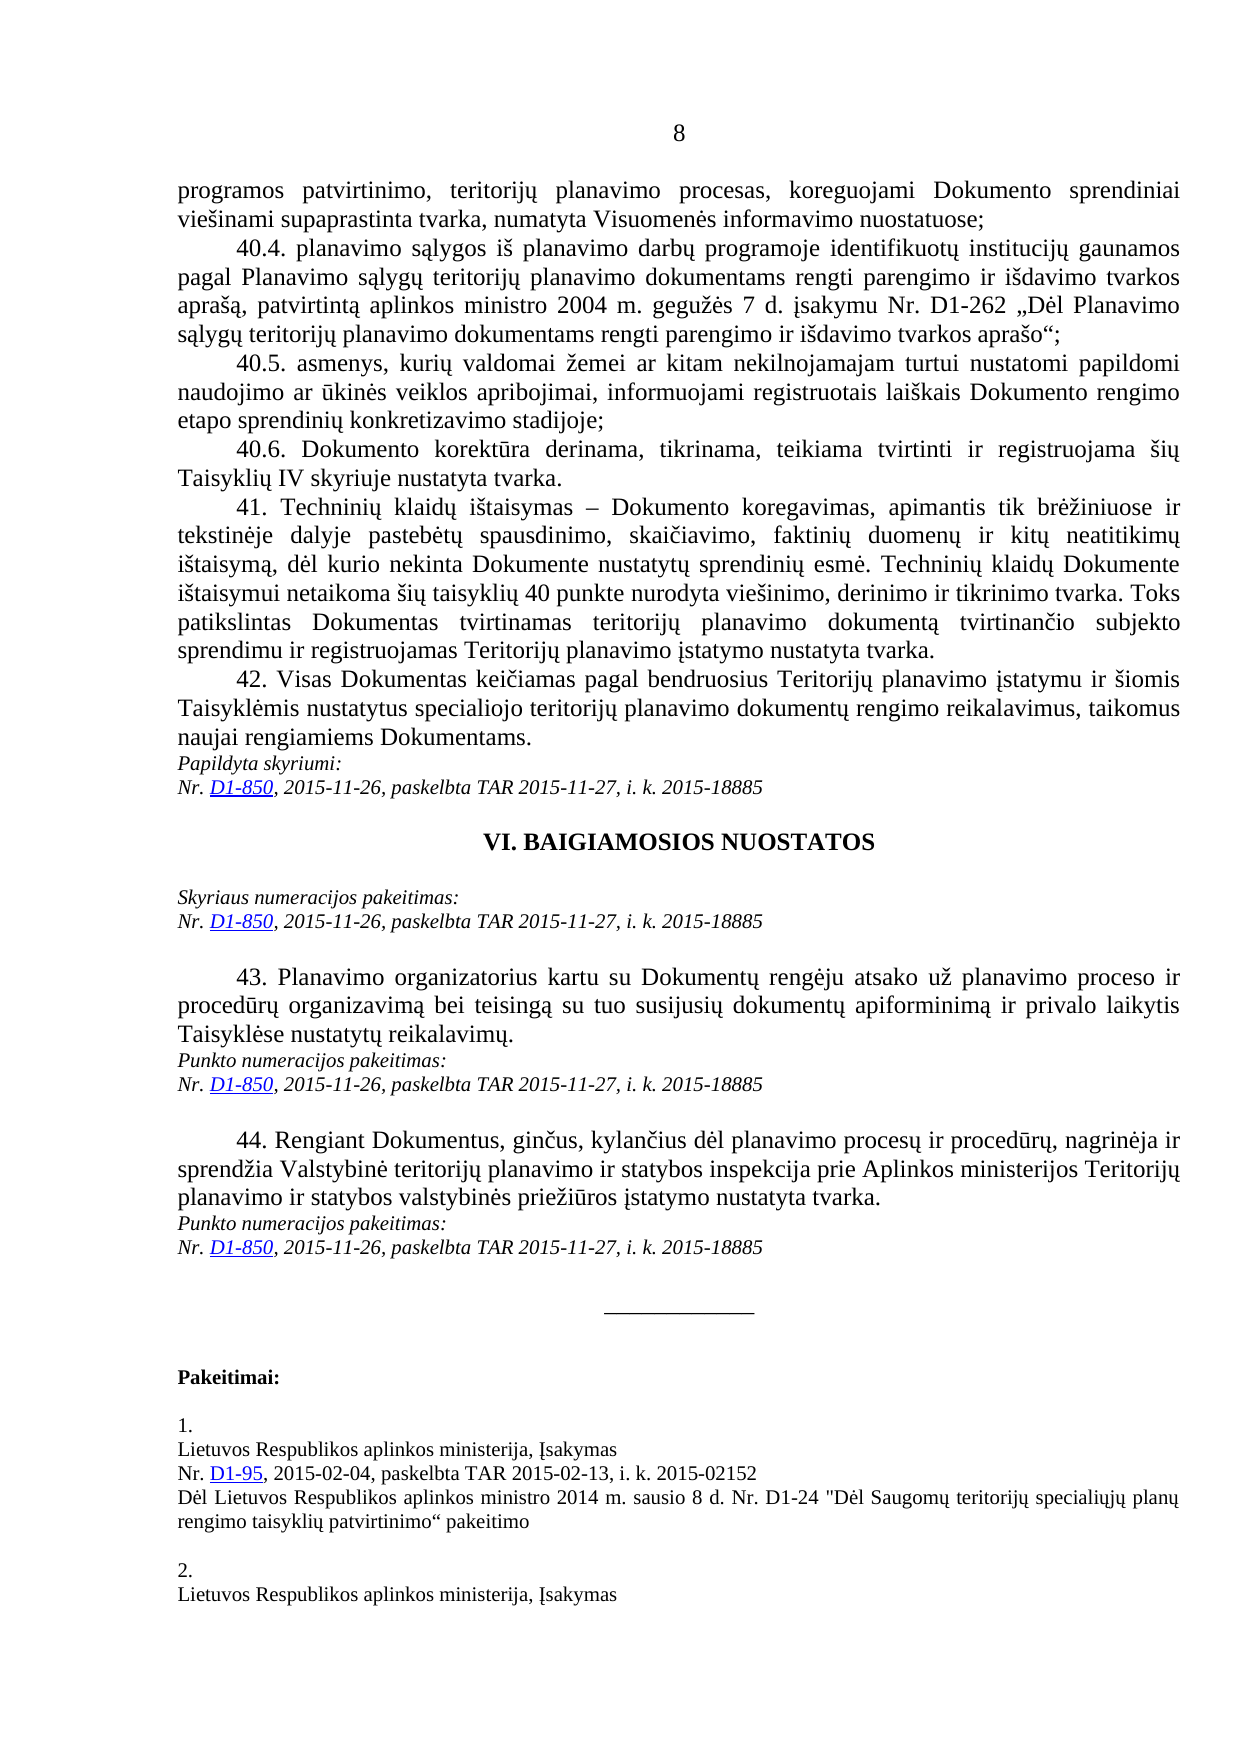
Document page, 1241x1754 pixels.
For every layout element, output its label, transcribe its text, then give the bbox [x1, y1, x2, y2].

text ____________ [177, 1288, 1181, 1317]
text Pakeitimai: [177, 1365, 1181, 1389]
text Nr. D1-850, 2015-11-26, paskelbta TAR 2015-11-27, i. k. 2015-18885 [177, 1072, 1181, 1096]
text Punkto numeracijos pakeitimas: [177, 1048, 1181, 1072]
text programos patvirtinimo, teritorijų planavimo procesas, koreguojami Dokumento sprendiniai viešinami supaprastinta tvarka, numatyta Visuomenės informavimo nuostatuose; [177, 176, 1181, 233]
text Nr. D1-850, 2015-11-26, paskelbta TAR 2015-11-27, i. k. 2015-18885 [177, 909, 1181, 933]
text 40.5. asmenys, kurių valdomai žemei ar kitam nekilnojamajam turtui nustatomi papildomi naudojimo ar ūkinės veiklos apribojimai, informuojami registruotais laiškais Dokumento rengimo etapo sprendinių konkretizavimo stadijoje; [177, 348, 1181, 434]
text Dėl Lietuvos Respublikos aplinkos ministro 2014 m. sausio 8 d. Nr. D1-24 "Dėl Saugomų teritorijų specialiųjų planų rengimo taisyklių patvirtinimo“ pakeitimo [177, 1485, 1181, 1533]
text 2. [177, 1557, 1181, 1582]
text 1. [177, 1413, 1181, 1437]
text 40.6. Dokumento korektūra derinama, tikrinama, teikiama tvirtinti ir registruojama šių Taisyklių IV skyriuje nustatyta tvarka. [177, 434, 1181, 492]
text 42. Visas Dokumentas keičiamas pagal bendruosius Teritorijų planavimo įstatymu ir šiomis Taisyklėmis nustatytus specialiojo teritorijų planavimo dokumentų rengimo reikalavimus, taikomus naujai rengiamiems Dokumentams. [177, 664, 1181, 751]
text Nr. D1-850, 2015-11-26, paskelbta TAR 2015-11-27, i. k. 2015-18885 [177, 775, 1181, 799]
text 41. Techninių klaidų ištaisymas – Dokumento koregavimas, apimantis tik brėžiniuose ir tekstinėje dalyje pastebėtų spausdinimo, skaičiavimo, faktinių duomenų ir kitų neatitikimų ištaisymą, dėl kurio nekinta Dokumente nustatytų sprendinių esmė. Techninių klaidų Dokumente ištaisymui netaikoma šių taisyklių 40 punkte nurodyta viešinimo, derinimo ir tikrinimo tvarka. Toks patikslintas Dokumentas tvirtinamas teritorijų planavimo dokumentą tvirtinančio subjekto sprendimu ir registruojamas Teritorijų planavimo įstatymo nustatyta tvarka. [177, 492, 1181, 664]
text 43. Planavimo organizatorius kartu su Dokumentų rengėju atsako už planavimo proceso ir procedūrų organizavimą bei teisingą su tuo susijusių dokumentų apiforminimą ir privalo laikytis Taisyklėse nustatytų reikalavimų. [177, 962, 1181, 1048]
text Punkto numeracijos pakeitimas: [177, 1211, 1181, 1235]
text Lietuvos Respublikos aplinkos ministerija, Įsakymas [177, 1582, 1181, 1606]
text Nr. D1-95, 2015-02-04, paskelbta TAR 2015-02-13, i. k. 2015-02152 [177, 1461, 1181, 1485]
text Papildyta skyriumi: [177, 751, 1181, 775]
text 44. Rengiant Dokumentus, ginčus, kylančius dėl planavimo procesų ir procedūrų, nagrinėja ir sprendžia Valstybinė teritorijų planavimo ir statybos inspekcija prie Aplinkos ministerijos Teritorijų planavimo ir statybos valstybinės priežiūros įstatymo nustatyta tvarka. [177, 1125, 1181, 1211]
text Nr. D1-850, 2015-11-26, paskelbta TAR 2015-11-27, i. k. 2015-18885 [177, 1235, 1181, 1259]
text VI. BAIGIAMOSIOS NUOSTATOS [177, 827, 1181, 856]
text Lietuvos Respublikos aplinkos ministerija, Įsakymas [177, 1437, 1181, 1461]
text 40.4. planavimo sąlygos iš planavimo darbų programoje identifikuotų institucijų gaunamos pagal Planavimo sąlygų teritorijų planavimo dokumentams rengti parengimo ir išdavimo tvarkos aprašą, patvirtintą aplinkos ministro 2004 m. gegužės 7 d. įsakymu Nr. D1-262 „Dėl Planavimo sąlygų teritorijų planavimo dokumentams rengti parengimo ir išdavimo tvarkos aprašo“; [177, 233, 1181, 348]
text Skyriaus numeracijos pakeitimas: [177, 885, 1181, 909]
